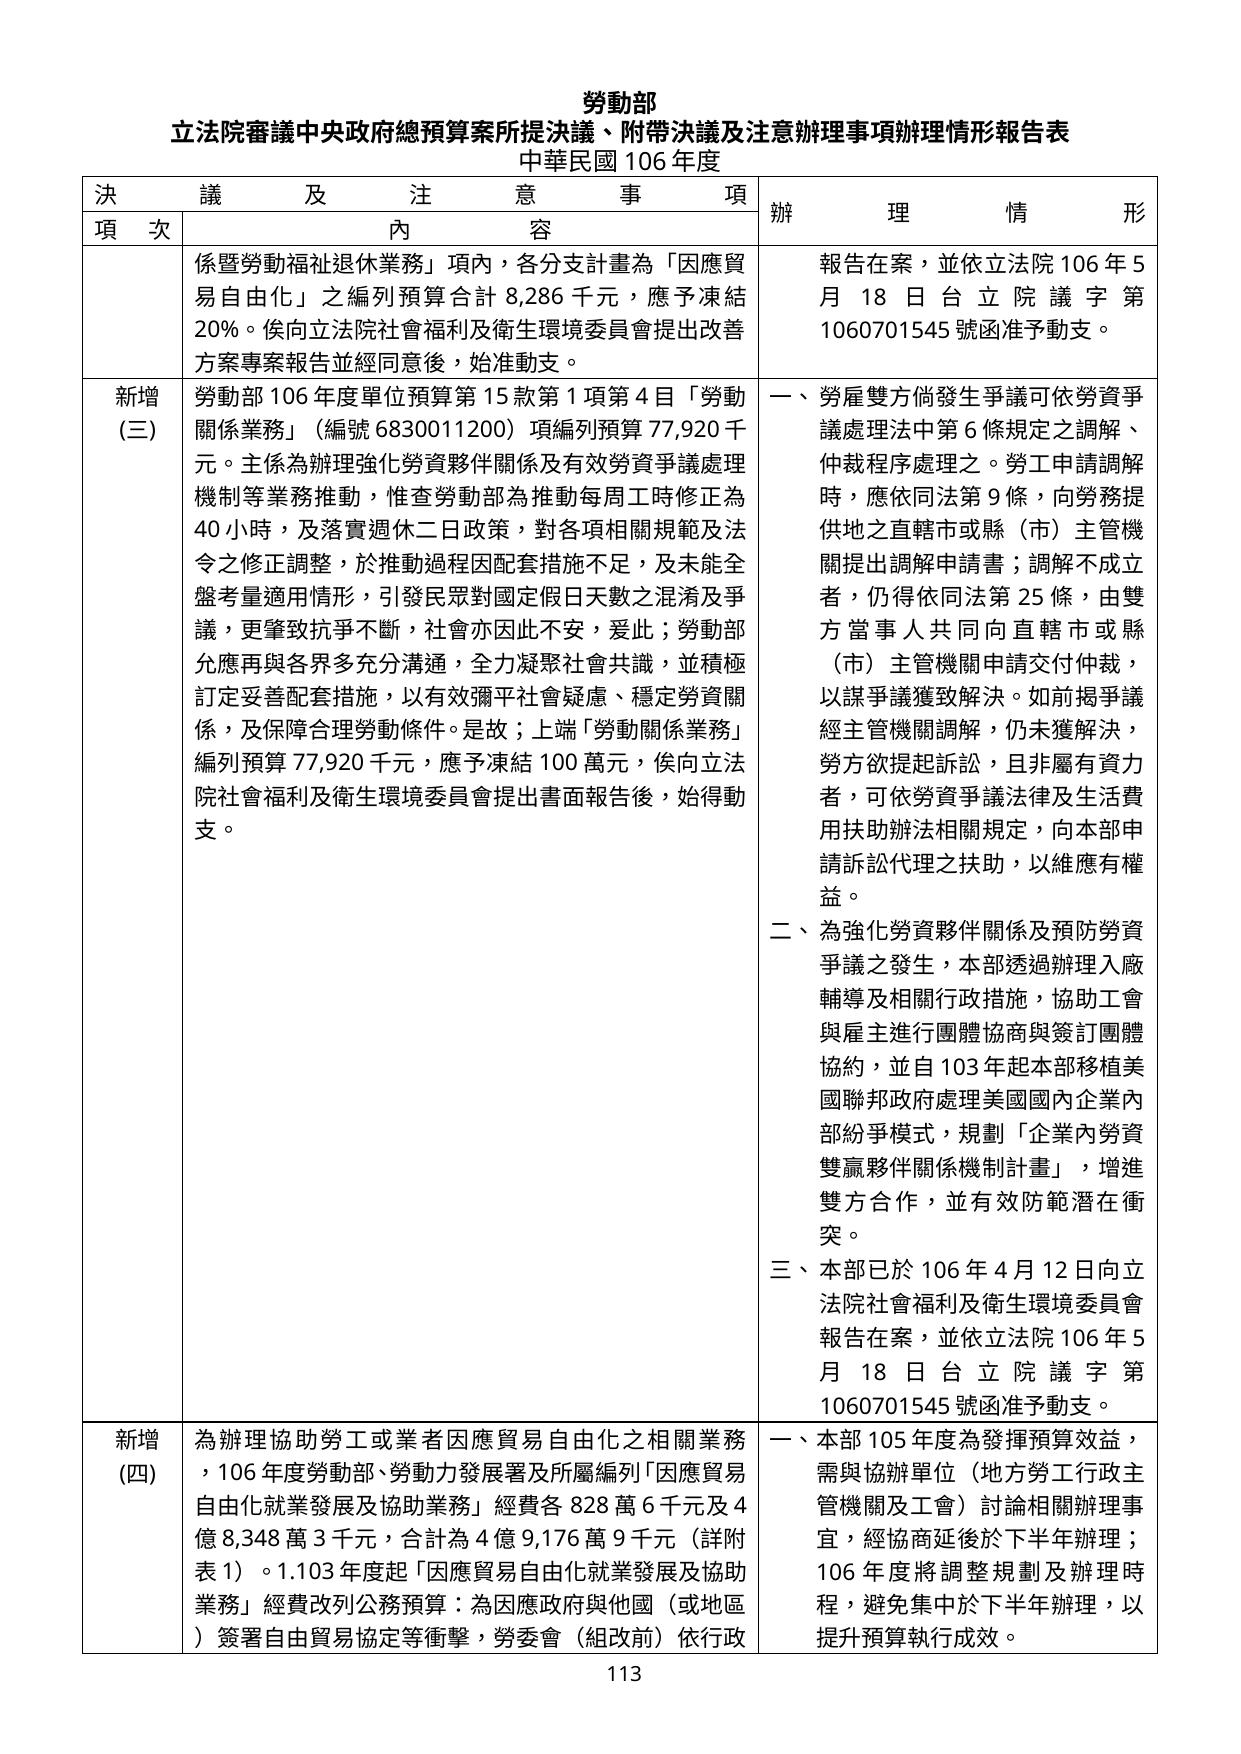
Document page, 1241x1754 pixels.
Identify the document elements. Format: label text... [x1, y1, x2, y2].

table_cell 勞動部106年度單位預算第15款第1項第4目「勞動關係業務」（編號6830011200）項編列預算77,920千元。主係為辦理強化勞資夥伴關係及有效勞資爭議處理機制等業務推動，惟查勞動部為推動每周工時修正為40小時，及落實週休二日政策，對各項相關規範及法令之修正調整，於推動過程因配套措施不足，及未能全盤考量適用情形，引發民眾對國定假日天數之混淆及爭議，更肇致抗爭不斷，社會亦因此不安，爰此；勞動部允應再與各界多充分溝通，全力凝聚社會共識，並積極訂定妥善配套措施，以有效彌平社會疑慮、穩定勞資關係，及保障合理勞動條件。是故；上端「勞動關係業務」編列預算77,920千元，應予凍結100萬元，俟向立法院社會福利及衛生環境委員會提出書面報告後，始得動支。 [183, 379, 758, 1421]
table_cell [83, 246, 182, 378]
table_cell 為辦理協助勞工或業者因應貿易自由化之相關業務，106年度勞動部、勞動力發展署及所屬編列「因應貿易自由化就業發展及協助業務」經費各828萬6千元及4億8,348萬3千元，合計為4億9,176萬9千元（詳附表1）。1.103年度起「因應貿易自由化就業發展及協助業務」經費改列公務預算：為因應政府與他國（或地區）簽署自由貿易協定等衝擊，勞委會（組改前）依行政 [183, 1423, 758, 1653]
table_cell 係暨勞動福祉退休業務」項內，各分支計畫為「因應貿易自由化」之編列預算合計8,286千元，應予凍結20%。俟向立法院社會福利及衛生環境委員會提出改善方案專案報告並經同意後，始准動支。 [183, 246, 758, 378]
table_header 決議及注意事項 [83, 177, 758, 211]
table_cell 內 容 [183, 212, 758, 245]
table_header 辦理情形 [759, 177, 1157, 245]
table_cell 勞雇雙方倘發生爭議可依勞資爭議處理法中第6條規定之調解、仲裁程序處理之。勞工申請調解時，應依同法第9條，向勞務提供地之直轄市或縣（市）主管機關提出調解申請書；調解不成立者，仍得依同法第25條，由雙方當事人共同向直轄市或縣（市）主管機關申請交付仲裁，以謀爭議獲致解決。如前揭爭議經主管機關調解，仍未獲解決，勞方欲提起訴訟，且非屬有資力者，可依勞資爭議法律及生活費用扶助辦法相關規定，向本部申請訴訟代理之扶助，以維應有權益。 為強化勞資夥伴關係及預防勞資爭議之發生，本部透過辦理入廠輔導及相關行政措施，協助工會與雇主進行團體協商與簽訂團體協約，並自103年起本部移植美國聯邦政府處理美國國內企業內部紛爭模式，規劃「企業內勞資雙贏夥伴關係機制計畫」，增進雙方合作，並有效防範潛在衝突。 本部已於106年4月12日向立法院社會福利及衛生環境委員會報告在案，並依立法院106年5月18日台立院議字第1060701545號函准予動支。 [759, 379, 1157, 1421]
table_cell 新增 (三) [83, 379, 182, 1421]
table_cell 新增 (四) [83, 1423, 182, 1653]
table_cell 報告在案，並依立法院106年5月18日台立院議字第1060701545號函准予動支。 [759, 246, 1157, 378]
table_cell 本部105年度為發揮預算效益，需與協辦單位（地方勞工行政主管機關及工會）討論相關辦理事宜，經協商延後於下半年辦理；106年度將調整規劃及辦理時程，避免集中於下半年辦理，以提升預算執行成效。 本項業於106年4月26日以勞動關2字第1060126115號函送書面報告資料予立法院社會福利及衛生環境委員會暨各委員在案。 [759, 1423, 1157, 1653]
table_cell 項次 [83, 212, 182, 245]
